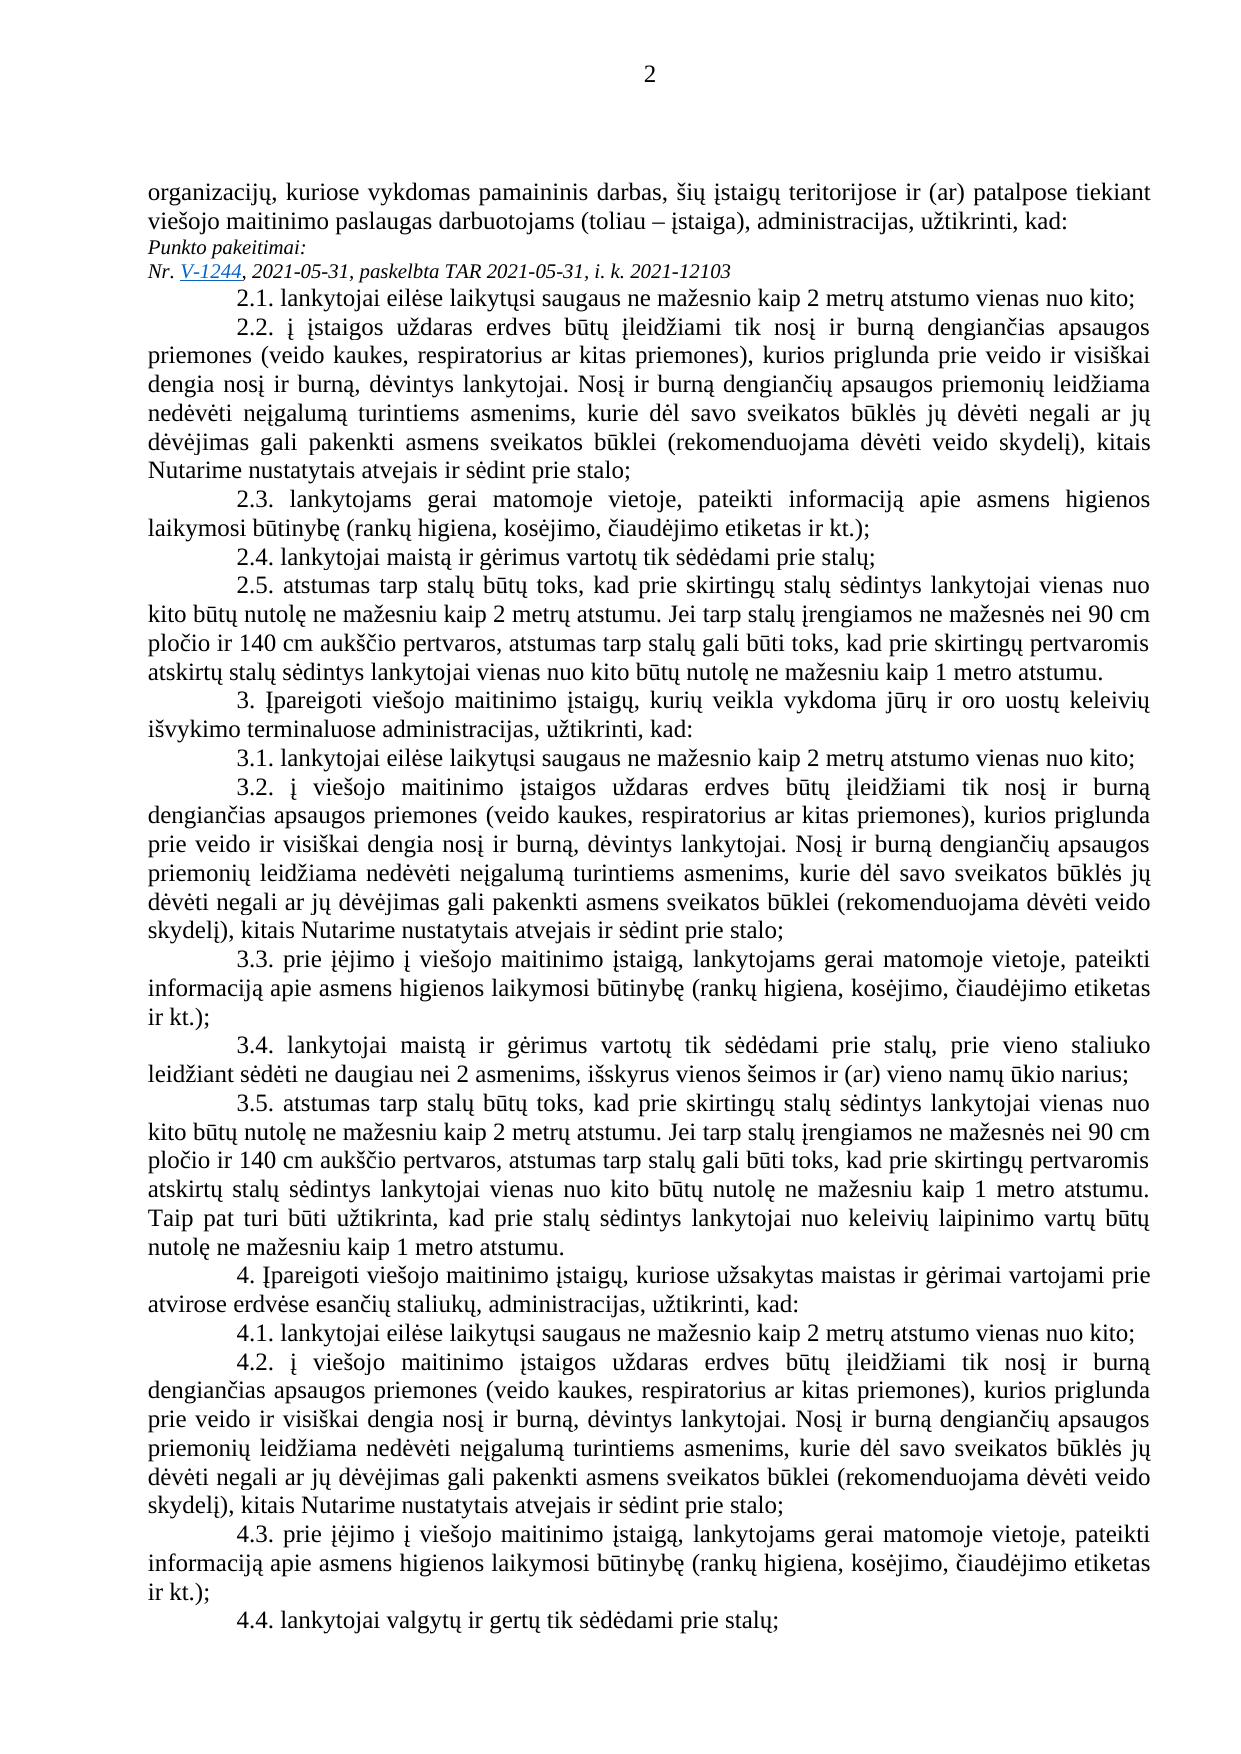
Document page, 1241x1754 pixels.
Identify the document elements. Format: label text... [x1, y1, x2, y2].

text 4.2. į viešojo maitinimo įstaigos uždaras erdves būtų įleidžiami tik nosį ir burną dengiančias apsaugos priemones (veido kaukes, respiratorius ar kitas priemones), kurios priglunda prie veido ir visiškai dengia nosį ir burną, dėvintys lankytojai. Nosį ir burną dengiančių apsaugos priemonių leidžiama nedėvėti neįgalumą turintiems asmenims, kurie dėl savo sveikatos būklės jų dėvėti negali ar jų dėvėjimas gali pakenkti asmens sveikatos būklei (rekomenduojama dėvėti veido skydelį), kitais Nutarime nustatytais atvejais ir sėdint prie stalo; [148, 1347, 1152, 1519]
text Punkto pakeitimai: [148, 235, 1152, 259]
text organizacijų, kuriose vykdomas pamaininis darbas, šių įstaigų teritorijose ir (ar) patalpose tiekiant viešojo maitinimo paslaugas darbuotojams (toliau – įstaiga), administracijas, užtikrinti, kad: [148, 177, 1152, 235]
text 4. Įpareigoti viešojo maitinimo įstaigų, kuriose užsakytas maistas ir gėrimai vartojami prie atvirose erdvėse esančių staliukų, administracijas, užtikrinti, kad: [148, 1260, 1152, 1318]
text 2.3. lankytojams gerai matomoje vietoje, pateikti informaciją apie asmens higienos laikymosi būtinybę (rankų higiena, kosėjimo, čiaudėjimo etiketas ir kt.); [148, 484, 1152, 542]
text 3.5. atstumas tarp stalų būtų toks, kad prie skirtingų stalų sėdintys lankytojai vienas nuo kito būtų nutolę ne mažesniu kaip 2 metrų atstumu. Jei tarp stalų įrengiamos ne mažesnės nei 90 cm pločio ir 140 cm aukščio pertvaros, atstumas tarp stalų gali būti toks, kad prie skirtingų pertvaromis atskirtų stalų sėdintys lankytojai vienas nuo kito būtų nutolę ne mažesniu kaip 1 metro atstumu. Taip pat turi būti užtikrinta, kad prie stalų sėdintys lankytojai nuo keleivių laipinimo vartų būtų nutolę ne mažesniu kaip 1 metro atstumu. [148, 1088, 1152, 1260]
text Nr. V-1244, 2021-05-31, paskelbta TAR 2021-05-31, i. k. 2021-12103 [148, 259, 1152, 283]
text 3.1. lankytojai eilėse laikytųsi saugaus ne mažesnio kaip 2 metrų atstumo vienas nuo kito; [148, 743, 1152, 772]
text 3. Įpareigoti viešojo maitinimo įstaigų, kurių veikla vykdoma jūrų ir oro uostų keleivių išvykimo terminaluose administracijas, užtikrinti, kad: [148, 685, 1152, 743]
text 3.2. į viešojo maitinimo įstaigos uždaras erdves būtų įleidžiami tik nosį ir burną dengiančias apsaugos priemones (veido kaukes, respiratorius ar kitas priemones), kurios priglunda prie veido ir visiškai dengia nosį ir burną, dėvintys lankytojai. Nosį ir burną dengiančių apsaugos priemonių leidžiama nedėvėti neįgalumą turintiems asmenims, kurie dėl savo sveikatos būklės jų dėvėti negali ar jų dėvėjimas gali pakenkti asmens sveikatos būklei (rekomenduojama dėvėti veido skydelį), kitais Nutarime nustatytais atvejais ir sėdint prie stalo; [148, 772, 1152, 944]
text 2.2. į įstaigos uždaras erdves būtų įleidžiami tik nosį ir burną dengiančias apsaugos priemones (veido kaukes, respiratorius ar kitas priemones), kurios priglunda prie veido ir visiškai dengia nosį ir burną, dėvintys lankytojai. Nosį ir burną dengiančių apsaugos priemonių leidžiama nedėvėti neįgalumą turintiems asmenims, kurie dėl savo sveikatos būklės jų dėvėti negali ar jų dėvėjimas gali pakenkti asmens sveikatos būklei (rekomenduojama dėvėti veido skydelį), kitais Nutarime nustatytais atvejais ir sėdint prie stalo; [148, 312, 1152, 484]
text 4.4. lankytojai valgytų ir gertų tik sėdėdami prie stalų; [148, 1605, 1152, 1634]
text 2.5. atstumas tarp stalų būtų toks, kad prie skirtingų stalų sėdintys lankytojai vienas nuo kito būtų nutolę ne mažesniu kaip 2 metrų atstumu. Jei tarp stalų įrengiamos ne mažesnės nei 90 cm pločio ir 140 cm aukščio pertvaros, atstumas tarp stalų gali būti toks, kad prie skirtingų pertvaromis atskirtų stalų sėdintys lankytojai vienas nuo kito būtų nutolę ne mažesniu kaip 1 metro atstumu. [148, 570, 1152, 685]
text 4.3. prie įėjimo į viešojo maitinimo įstaigą, lankytojams gerai matomoje vietoje, pateikti informaciją apie asmens higienos laikymosi būtinybę (rankų higiena, kosėjimo, čiaudėjimo etiketas ir kt.); [148, 1519, 1152, 1605]
text 4.1. lankytojai eilėse laikytųsi saugaus ne mažesnio kaip 2 metrų atstumo vienas nuo kito; [148, 1318, 1152, 1347]
text 2.4. lankytojai maistą ir gėrimus vartotų tik sėdėdami prie stalų; [148, 542, 1152, 570]
text 3.3. prie įėjimo į viešojo maitinimo įstaigą, lankytojams gerai matomoje vietoje, pateikti informaciją apie asmens higienos laikymosi būtinybę (rankų higiena, kosėjimo, čiaudėjimo etiketas ir kt.); [148, 944, 1152, 1030]
text 2.1. lankytojai eilėse laikytųsi saugaus ne mažesnio kaip 2 metrų atstumo vienas nuo kito; [148, 283, 1152, 312]
text 3.4. lankytojai maistą ir gėrimus vartotų tik sėdėdami prie stalų, prie vieno staliuko leidžiant sėdėti ne daugiau nei 2 asmenims, išskyrus vienos šeimos ir (ar) vieno namų ūkio narius; [148, 1030, 1152, 1088]
